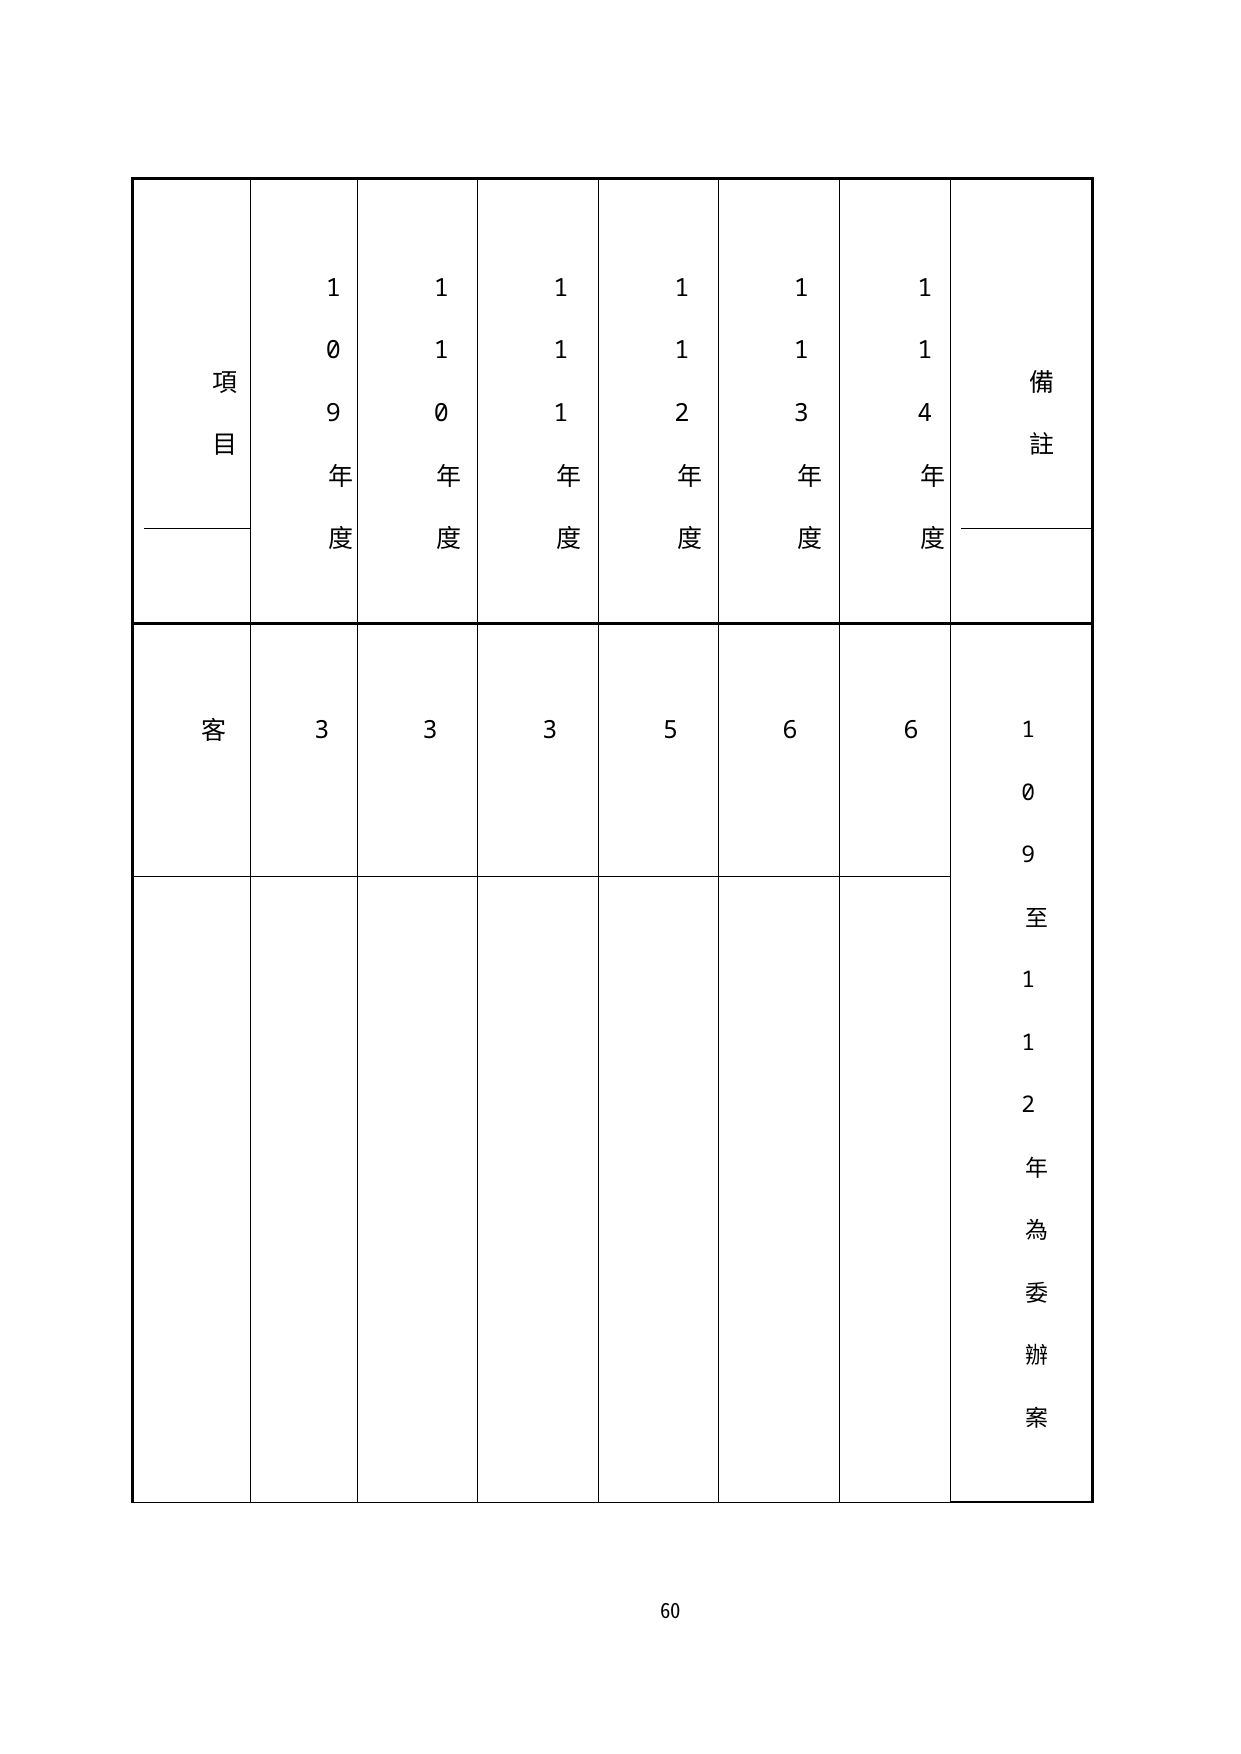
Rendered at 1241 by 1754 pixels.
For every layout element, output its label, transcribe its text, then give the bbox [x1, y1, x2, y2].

table_cell 600,000 [840, 877, 950, 1502]
table_cell 客家電視台 [134, 625, 250, 876]
table_header 項目 [134, 180, 250, 622]
table_cell 600,000 [840, 625, 950, 876]
table_cell 382,085 [358, 877, 477, 1502]
table_header 111年度 [478, 180, 598, 622]
table_cell 588,095 [599, 625, 718, 876]
table_header 109年度 [251, 180, 357, 622]
table_cell 588,095 [599, 877, 718, 1502]
table_cell 客家電視台 [134, 877, 250, 1502]
table_cell 371,591 [478, 877, 598, 1502]
table_header 備註 [951, 180, 1091, 622]
table_cell 377,784 [251, 877, 357, 1502]
table_header 110年度 [358, 180, 477, 622]
table_cell 371,591 [478, 625, 598, 876]
table_header 113年度 [719, 180, 839, 622]
table_cell 377,784 [251, 625, 357, 876]
table_cell 604,286 [719, 877, 839, 1502]
table_cell 382,085 [358, 625, 477, 876]
table_header 114年度 [840, 180, 950, 622]
table_cell 604,286 [719, 625, 839, 876]
table_cell 109至112年為委辦案 [951, 625, 1091, 1501]
table_header 112年度 [599, 180, 718, 622]
